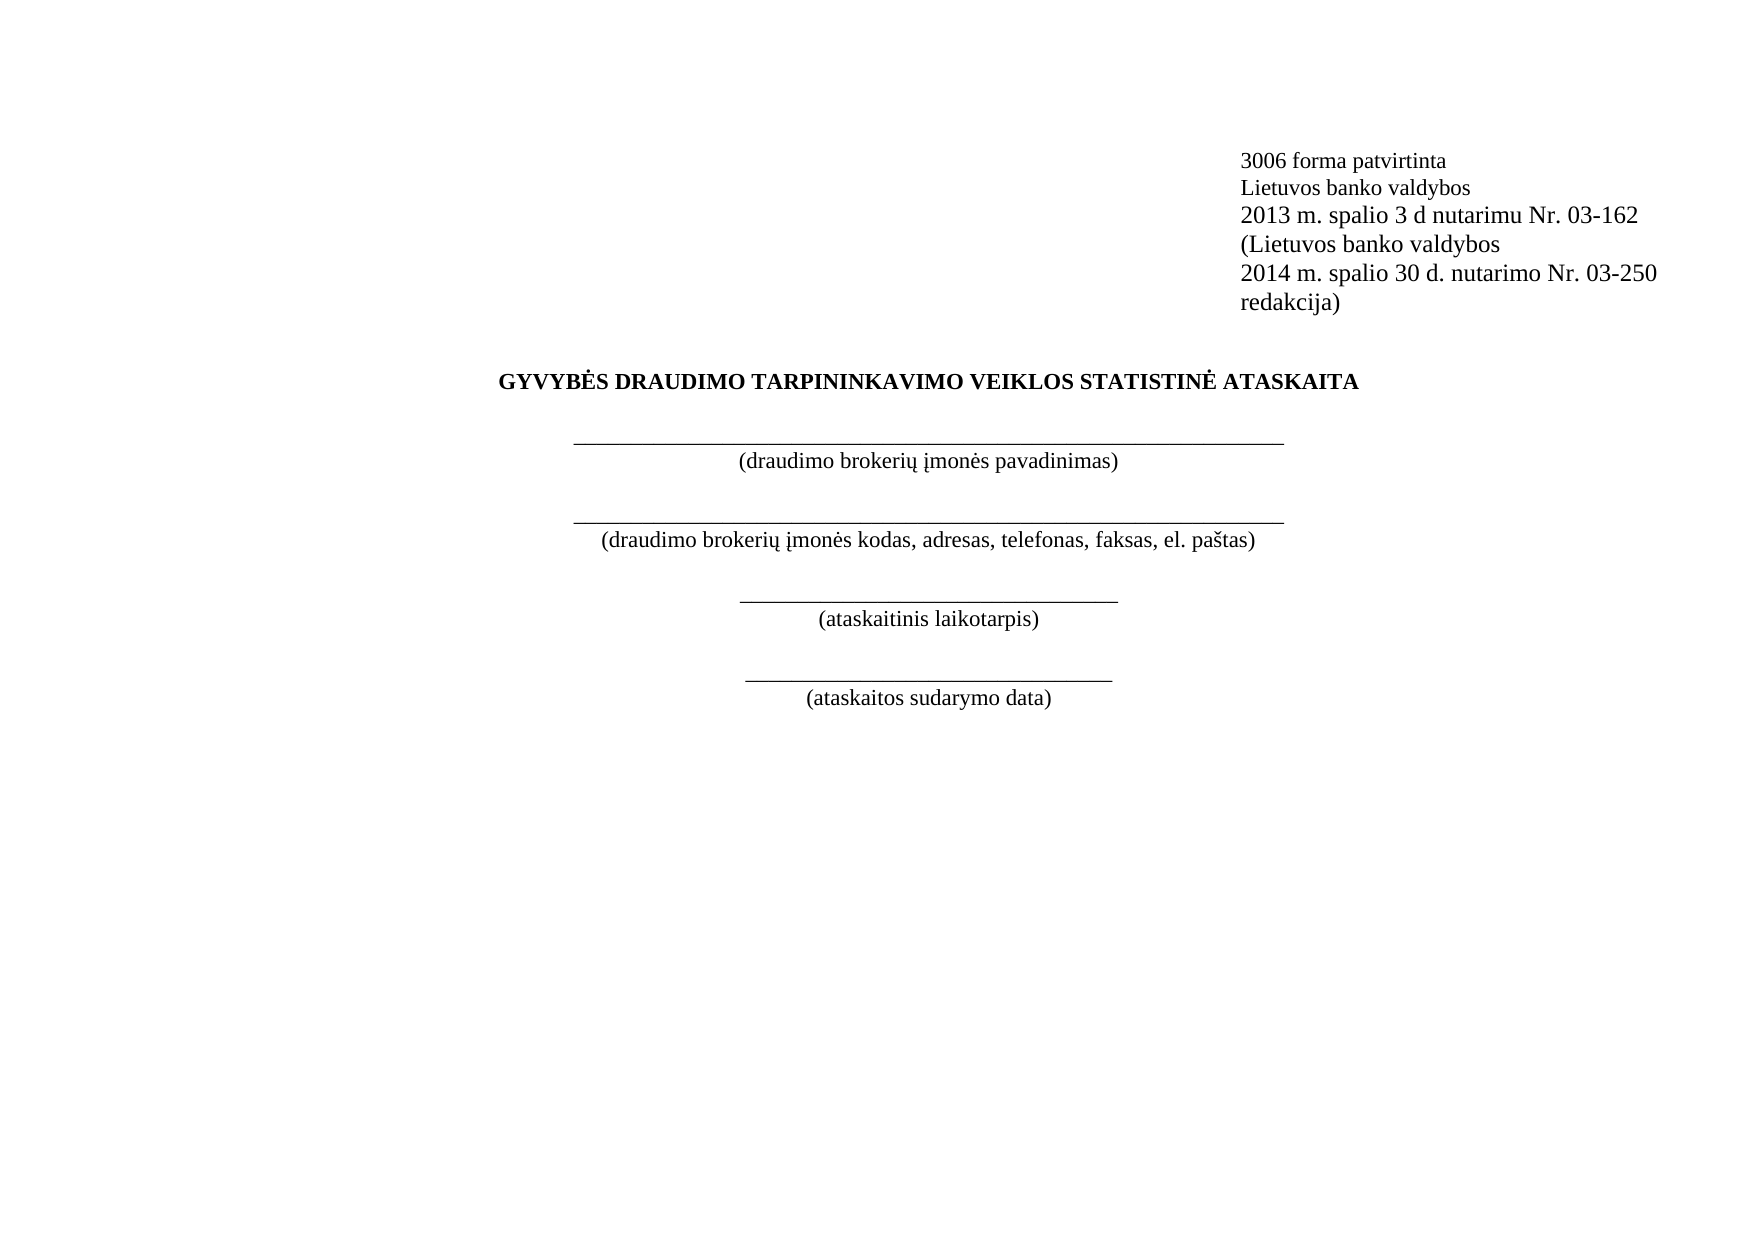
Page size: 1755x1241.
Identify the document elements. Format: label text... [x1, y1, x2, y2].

text (ataskaitinis laikotarpis) [177, 605, 1680, 632]
text GYVYBĖS DRAUDIMO TARPININKAVIMO VEIKLOS STATISTINĖ ATASKAITA [177, 368, 1680, 394]
text 2013 m. spalio 3 d nutarimu Nr. 03-162 [1240, 200, 1680, 229]
text (draudimo brokerių įmonės pavadinimas) [177, 447, 1680, 473]
text _________________________________ [177, 579, 1680, 605]
text ______________________________________________________________ [177, 421, 1680, 447]
text Lietuvos banko valdybos [1240, 174, 1680, 200]
text (Lietuvos banko valdybos [1240, 229, 1680, 258]
text (ataskaitos sudarymo data) [177, 684, 1680, 711]
text ______________________________________________________________ [177, 500, 1680, 526]
text ________________________________ [177, 658, 1680, 684]
text 2014 m. spalio 30 d. nutarimo Nr. 03-250 [1240, 258, 1680, 287]
text (draudimo brokerių įmonės kodas, adresas, telefonas, faksas, el. paštas) [177, 526, 1680, 552]
text redakcija) [1240, 287, 1680, 315]
text 3006 forma patvirtinta [1240, 148, 1680, 174]
